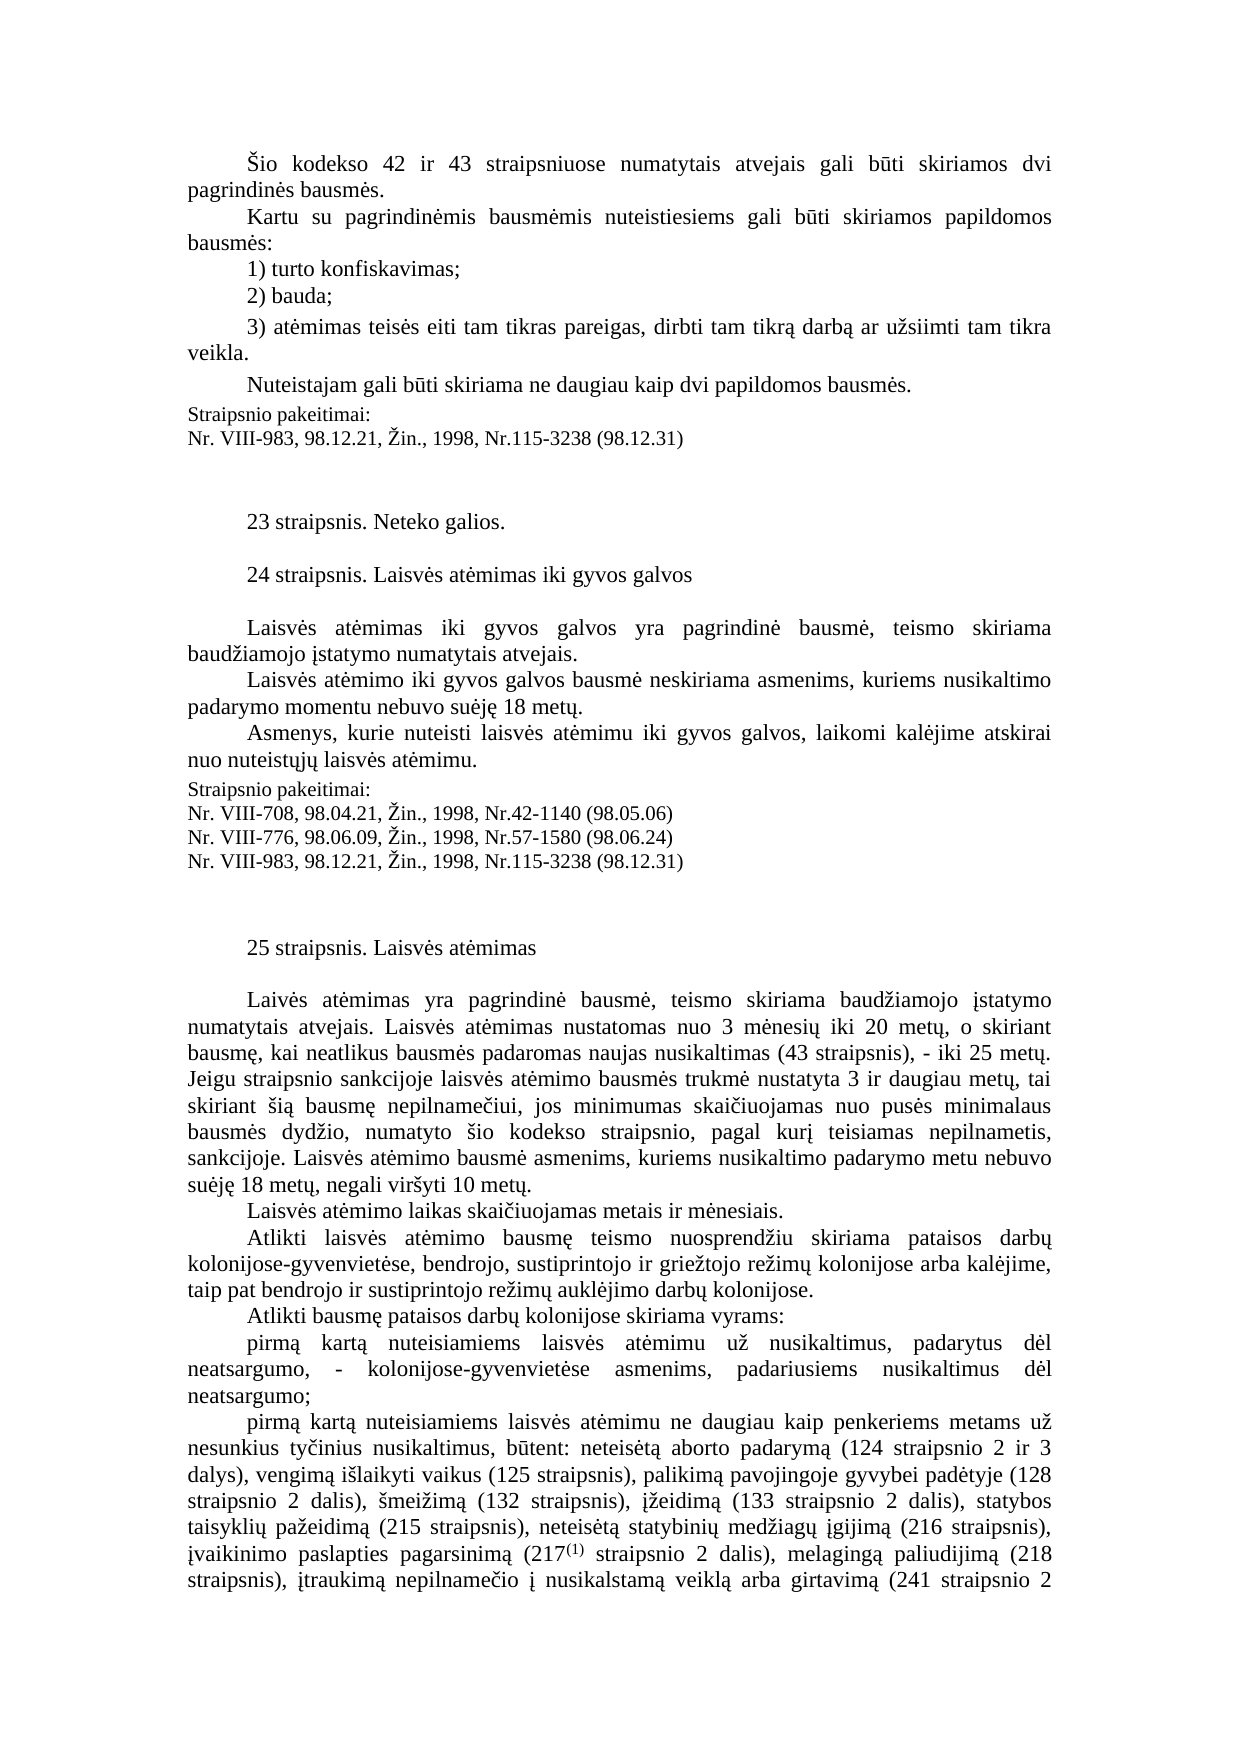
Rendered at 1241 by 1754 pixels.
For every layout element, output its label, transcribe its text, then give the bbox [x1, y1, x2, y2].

text Šio kodekso 42 ir 43 straipsniuose numatytais atvejais gali būti skiriamos dvi pagrindinės bausmės. [187, 150, 1053, 203]
text Straipsnio pakeitimai: [187, 777, 1053, 801]
text 1) turto konfiskavimas; [208, 255, 1053, 282]
text Laisvės atėmimo laikas skaičiuojamas metais ir mėnesiais. [187, 1197, 1053, 1223]
text pirmą kartą nuteisiamiems laisvės atėmimu ne daugiau kaip penkeriems metams už nesunkius tyčinius nusikaltimus, būtent: neteisėtą aborto padarymą (124 straipsnio 2 ir 3 dalys), vengimą išlaikyti vaikus (125 straipsnis), palikimą pavojingoje gyvybei padėtyje (128 straipsnio 2 dalis), šmeižimą (132 straipsnis), įžeidimą (133 straipsnio 2 dalis), statybos taisyklių pažeidimą (215 straipsnis), neteisėtą statybinių medžiagų įgijimą (216 straipsnis), įvaikinimo paslapties pagarsinimą (217(1) straipsnio 2 dalis), melagingą paliudijimą (218 straipsnis), įtraukimą nepilnamečio į nusikalstamą veiklą arba girtavimą (241 straipsnio 2 [187, 1408, 1053, 1592]
text 24 straipsnis. Laisvės atėmimas iki gyvos galvos [187, 561, 1053, 587]
text 23 straipsnis. Neteko galios. [206, 508, 1053, 535]
text 25 straipsnis. Laisvės atėmimas [206, 934, 1053, 960]
text Laivės atėmimas yra pagrindinė bausmė, teismo skiriama baudžiamojo įstatymo numatytais atvejais. Laisvės atėmimas nustatomas nuo 3 mėnesių iki 20 metų, o skiriant bausmę, kai neatlikus bausmės padaromas naujas nusikaltimas (43 straipsnis), - iki 25 metų. Jeigu straipsnio sankcijoje laisvės atėmimo bausmės trukmė nustatyta 3 ir daugiau metų, tai skiriant šią bausmę nepilnamečiui, jos minimumas skaičiuojamas nuo pusės minimalaus bausmės dydžio, numatyto šio kodekso straipsnio, pagal kurį teisiamas nepilnametis, sankcijoje. Laisvės atėmimo bausmė asmenims, kuriems nusikaltimo padarymo metu nebuvo suėję 18 metų, negali viršyti 10 metų. [187, 986, 1053, 1197]
text pirmą kartą nuteisiamiems laisvės atėmimu už nusikaltimus, padarytus dėl neatsargumo, - kolonijose-gyvenvietėse asmenims, padariusiems nusikaltimus dėl neatsargumo; [187, 1329, 1053, 1408]
text Atlikti laisvės atėmimo bausmę teismo nuosprendžiu skiriama pataisos darbų kolonijose-gyvenvietėse, bendrojo, sustiprintojo ir griežtojo režimų kolonijose arba kalėjime, taip pat bendrojo ir sustiprintojo režimų auklėjimo darbų kolonijose. [187, 1223, 1053, 1303]
text Laisvės atėmimas iki gyvos galvos yra pagrindinė bausmė, teismo skiriama baudžiamojo įstatymo numatytais atvejais. [187, 614, 1053, 667]
text Nr. VIII-708, 98.04.21, Žin., 1998, Nr.42-1140 (98.05.06) [187, 801, 1053, 825]
text Nr. VIII-983, 98.12.21, Žin., 1998, Nr.115-3238 (98.12.31) [187, 849, 1053, 873]
text Nr. VIII-776, 98.06.09, Žin., 1998, Nr.57-1580 (98.06.24) [187, 825, 1053, 849]
text Kartu su pagrindinėmis bausmėmis nuteistiesiems gali būti skiriamos papildomos bausmės: [187, 203, 1053, 255]
text 3) atėmimas teisės eiti tam tikras pareigas, dirbti tam tikrą darbą ar užsiimti tam tikra veikla. [187, 313, 1053, 366]
text 2) bauda; [208, 282, 1053, 308]
text Nr. VIII-983, 98.12.21, Žin., 1998, Nr.115-3238 (98.12.31) [187, 426, 1053, 450]
text Atlikti bausmę pataisos darbų kolonijose skiriama vyrams: [187, 1303, 1053, 1329]
text Straipsnio pakeitimai: [187, 402, 1053, 426]
text Asmenys, kurie nuteisti laisvės atėmimu iki gyvos galvos, laikomi kalėjime atskirai nuo nuteistųjų laisvės atėmimu. [187, 719, 1053, 772]
text Laisvės atėmimo iki gyvos galvos bausmė neskiriama asmenims, kuriems nusikaltimo padarymo momentu nebuvo suėję 18 metų. [187, 667, 1053, 719]
text Nuteistajam gali būti skiriama ne daugiau kaip dvi papildomos bausmės. [187, 371, 1053, 397]
